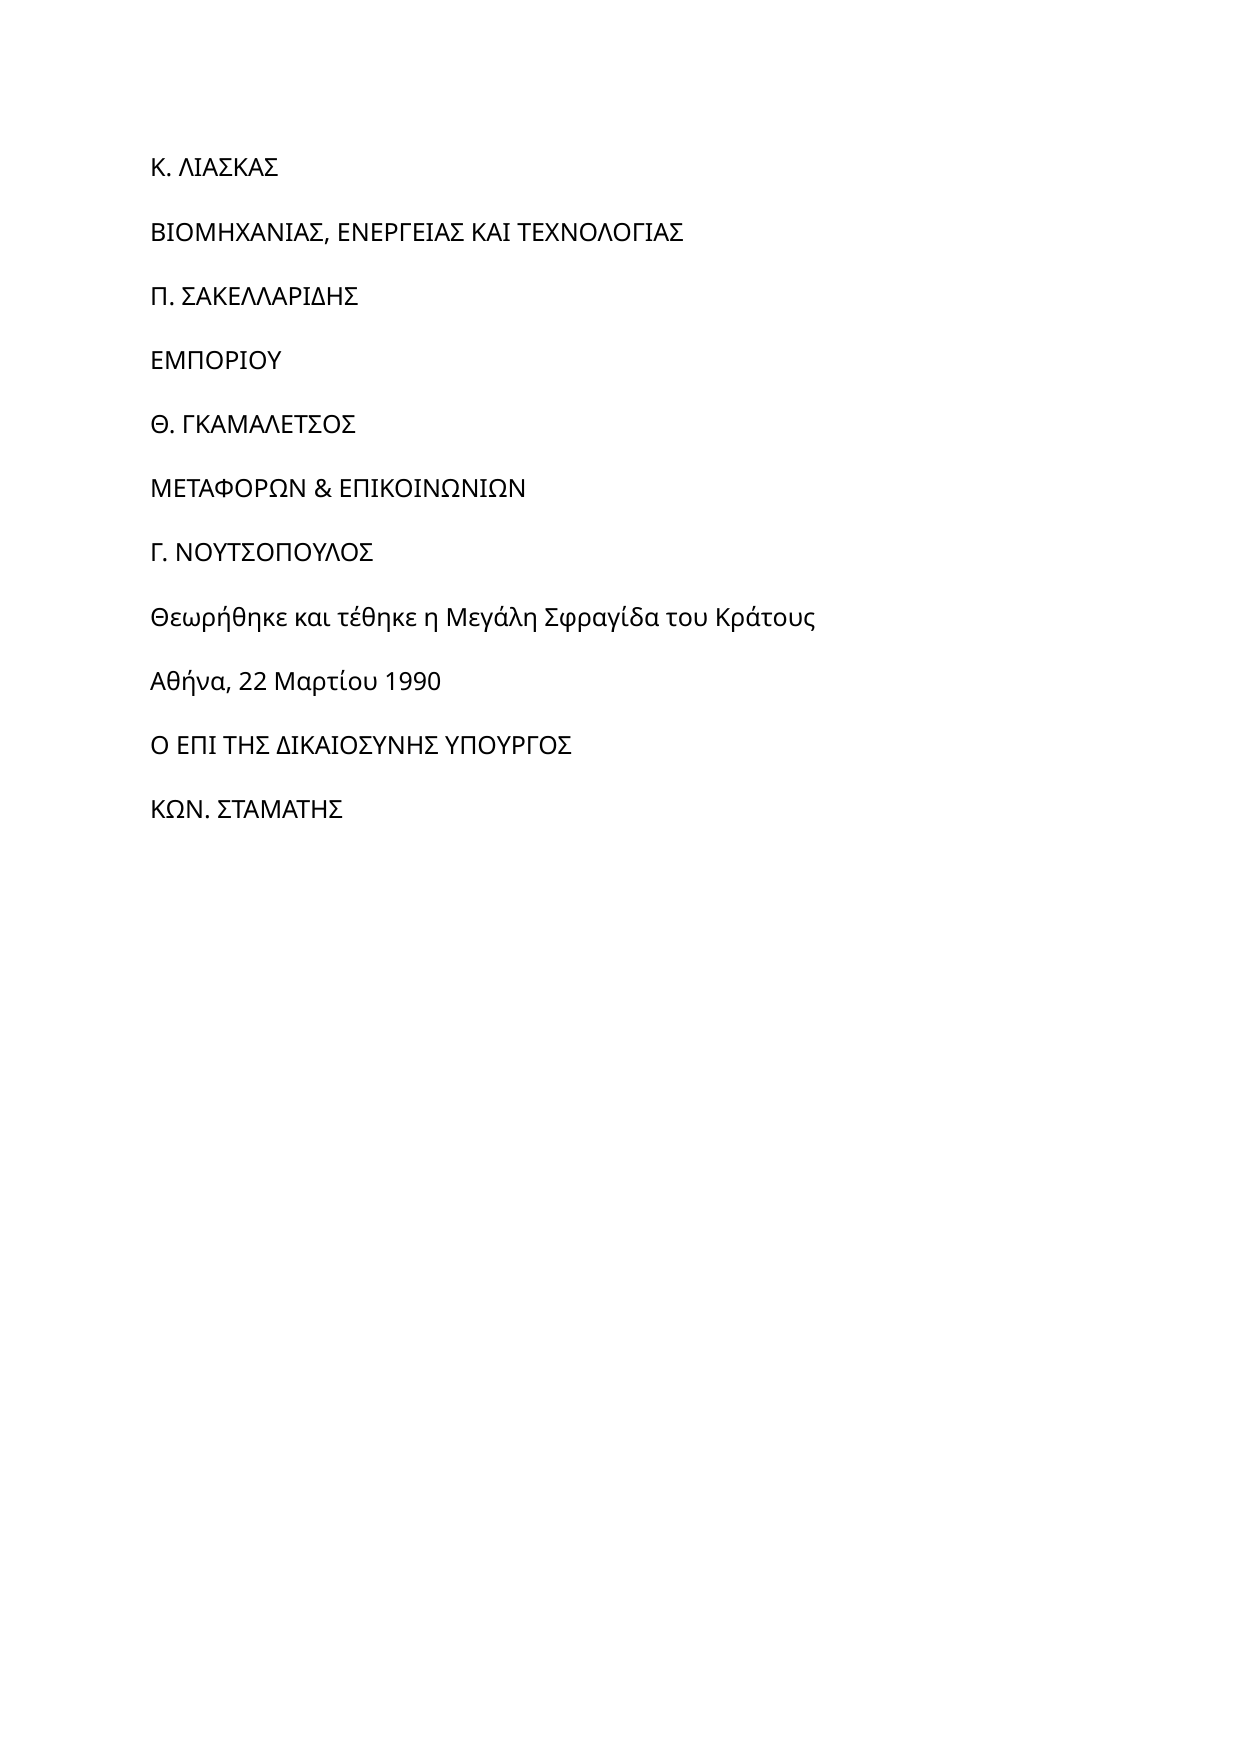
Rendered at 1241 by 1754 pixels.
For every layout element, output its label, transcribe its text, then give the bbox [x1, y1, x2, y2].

text ΜΕΤΑΦΟΡΩΝ & ΕΠΙΚΟΙΝΩΝΙΩΝ [150, 471, 1090, 505]
text Θ. ΓΚΑΜΑΛΕΤΣΟΣ [150, 407, 1090, 441]
text Αθήνα, 22 Μαρτίου 1990 [150, 663, 1090, 697]
text Γ. ΝΟΥΤΣΟΠΟΥΛΟΣ [150, 535, 1090, 569]
text ΒΙΟΜΗΧΑΝΙΑΣ, ΕΝΕΡΓΕΙΑΣ ΚΑΙ ΤΕΧΝΟΛΟΓΙΑΣ [150, 214, 1090, 248]
text ΚΩΝ. ΣΤΑΜΑΤΗΣ [150, 792, 1090, 826]
text ΕΜΠΟΡΙΟΥ [150, 342, 1090, 377]
text Π. ΣΑΚΕΛΛΑΡΙΔΗΣ [150, 278, 1090, 312]
text Ο ΕΠΙ ΤΗΣ ΔΙΚΑΙΟΣΥΝΗΣ ΥΠΟΥΡΓΟΣ [150, 727, 1090, 762]
text Κ. ΛΙΑΣΚΑΣ [150, 150, 1090, 184]
text Θεωρήθηκε και τέθηκε η Μεγάλη Σφραγίδα του Κράτους [150, 599, 1090, 633]
